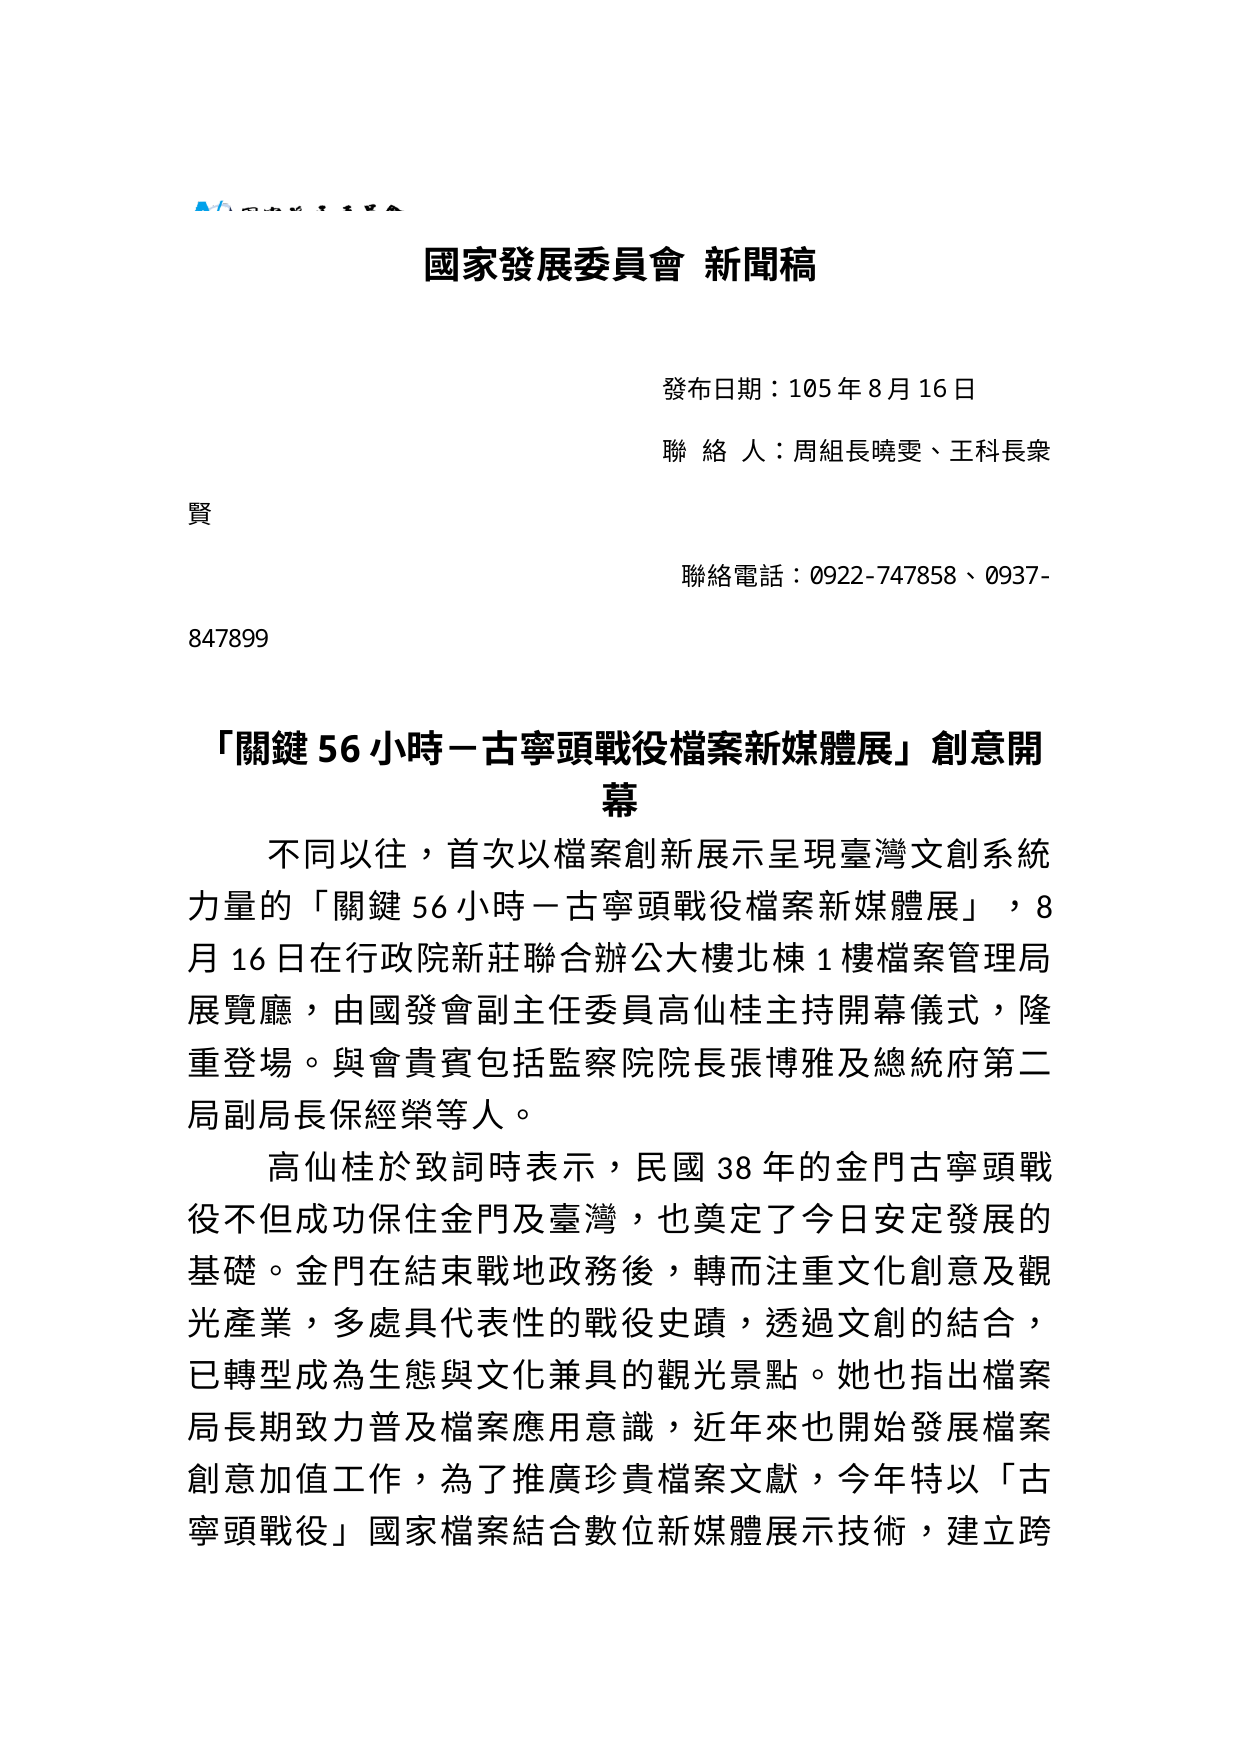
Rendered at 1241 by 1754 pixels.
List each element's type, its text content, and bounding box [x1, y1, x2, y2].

text 「關鍵56小時－古寧頭戰役檔案新媒體展」創意開幕 [187, 721, 1053, 825]
text 國家發展委員會 新聞稿 [187, 221, 1053, 283]
text 發布日期：105年8月16日 [187, 346, 1053, 408]
text 高仙桂於致詞時表示，民國38年的金門古寧頭戰役不但成功保住金門及臺灣，也奠定了今日安定發展的基礎。金門在結束戰地政務後，轉而注重文化創意及觀光產業，多處具代表性的戰役史蹟，透過文創的結合，已轉型成為生態與文化兼具的觀光景點。她也指出檔案局長期致力普及檔案應用意識，近年來也開始發展檔案創意加值工作，為了推廣珍貴檔案文獻，今年特以「古寧頭戰役」國家檔案結合數位新媒體展示技術，建立跨 [187, 1137, 1053, 1554]
text 聯 絡 人：周組長曉雯、王科長衆賢 聯絡電話：0922-747858、0937-847899 [187, 408, 1053, 658]
text 不同以往，首次以檔案創新展示呈現臺灣文創系統力量的「關鍵56小時－古寧頭戰役檔案新媒體展」，8月16日在行政院新莊聯合辦公大樓北棟1樓檔案管理局展覽廳，由國發會副主任委員高仙桂主持開幕儀式，隆重登場。與會貴賓包括監察院院長張博雅及總統府第二局副局長保經榮等人。 [187, 825, 1053, 1137]
